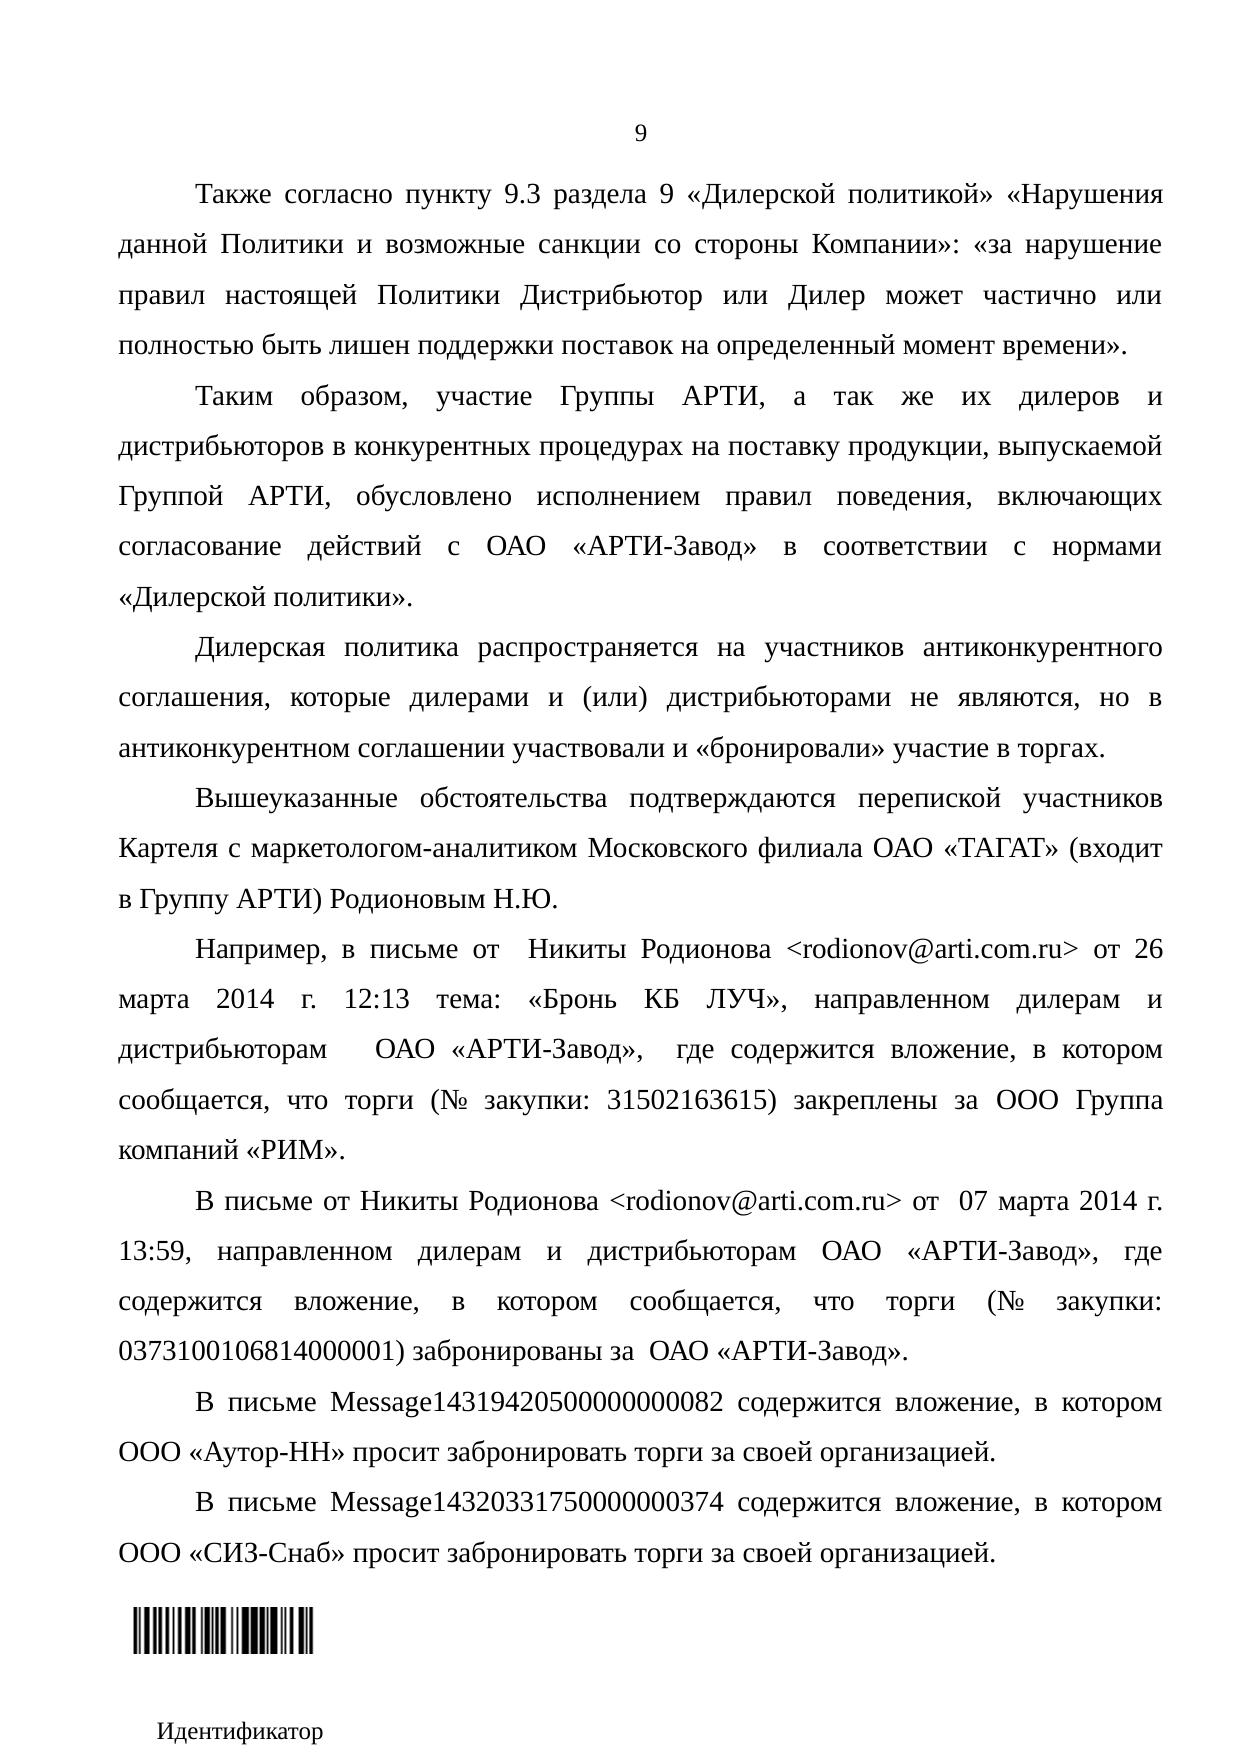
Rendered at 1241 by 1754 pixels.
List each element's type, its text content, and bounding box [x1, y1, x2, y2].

text Например, в письме от Никиты Родионова <rodionov@arti.com.ru> от 26 марта 2014 г. 12:13 тема: «Бронь КБ ЛУЧ», направленном дилерам и дистрибьюторам ОАО «АРТИ-Завод», где содержится вложение, в котором сообщается, что торги (№ закупки: 31502163615) закреплены за ООО Группа компаний «РИМ». [118, 931, 1163, 1166]
text Также согласно пункту 9.3 раздела 9 «Дилерской политикой» «Нарушения данной Политики и возможные санкции со стороны Компании»: «за нарушение правил настоящей Политики Дистрибьютор или Дилер может частично или полностью быть лишен поддержки поставок на определенный момент времени». [118, 176, 1163, 361]
text В письме Message14320331750000000374 содержится вложение, в котором ООО «СИЗ-Снаб» просит забронировать торги за своей организацией. [118, 1484, 1163, 1568]
text Таким образом, участие Группы АРТИ, а так же их дилеров и дистрибьюторов в конкурентных процедурах на поставку продукции, выпускаемой Группой АРТИ, обусловлено исполнением правил поведения, включающих согласование действий с ОАО «АРТИ-Завод» в соответствии с нормами «Дилерской политики». [118, 378, 1163, 612]
text Дилерская политика распространяется на участников антиконкурентного соглашения, которые дилерами и (или) дистрибьюторами не являются, но в антиконкурентном соглашении участвовали и «бронировали» участие в торгах. [118, 629, 1163, 763]
text В письме от Никиты Родионова <rodionov@arti.com.ru> от 07 марта 2014 г. 13:59, направленном дилерам и дистрибьюторам ОАО «АРТИ-Завод», где содержится вложение, в котором сообщается, что торги (№ закупки: 0373100106814000001) забронированы за ОАО «АРТИ-Завод». [118, 1183, 1163, 1367]
text В письме Message14319420500000000082 содержится вложение, в котором ООО «Аутор-НН» просит забронировать торги за своей организацией. [118, 1384, 1163, 1468]
picture [118, 1607, 331, 1654]
text Вышеуказанные обстоятельства подтверждаются перепиской участников Картеля с маркетологом-аналитиком Московского филиала ОАО «ТАГАТ» (входит в Группу АРТИ) Родионовым Н.Ю. [118, 780, 1163, 914]
